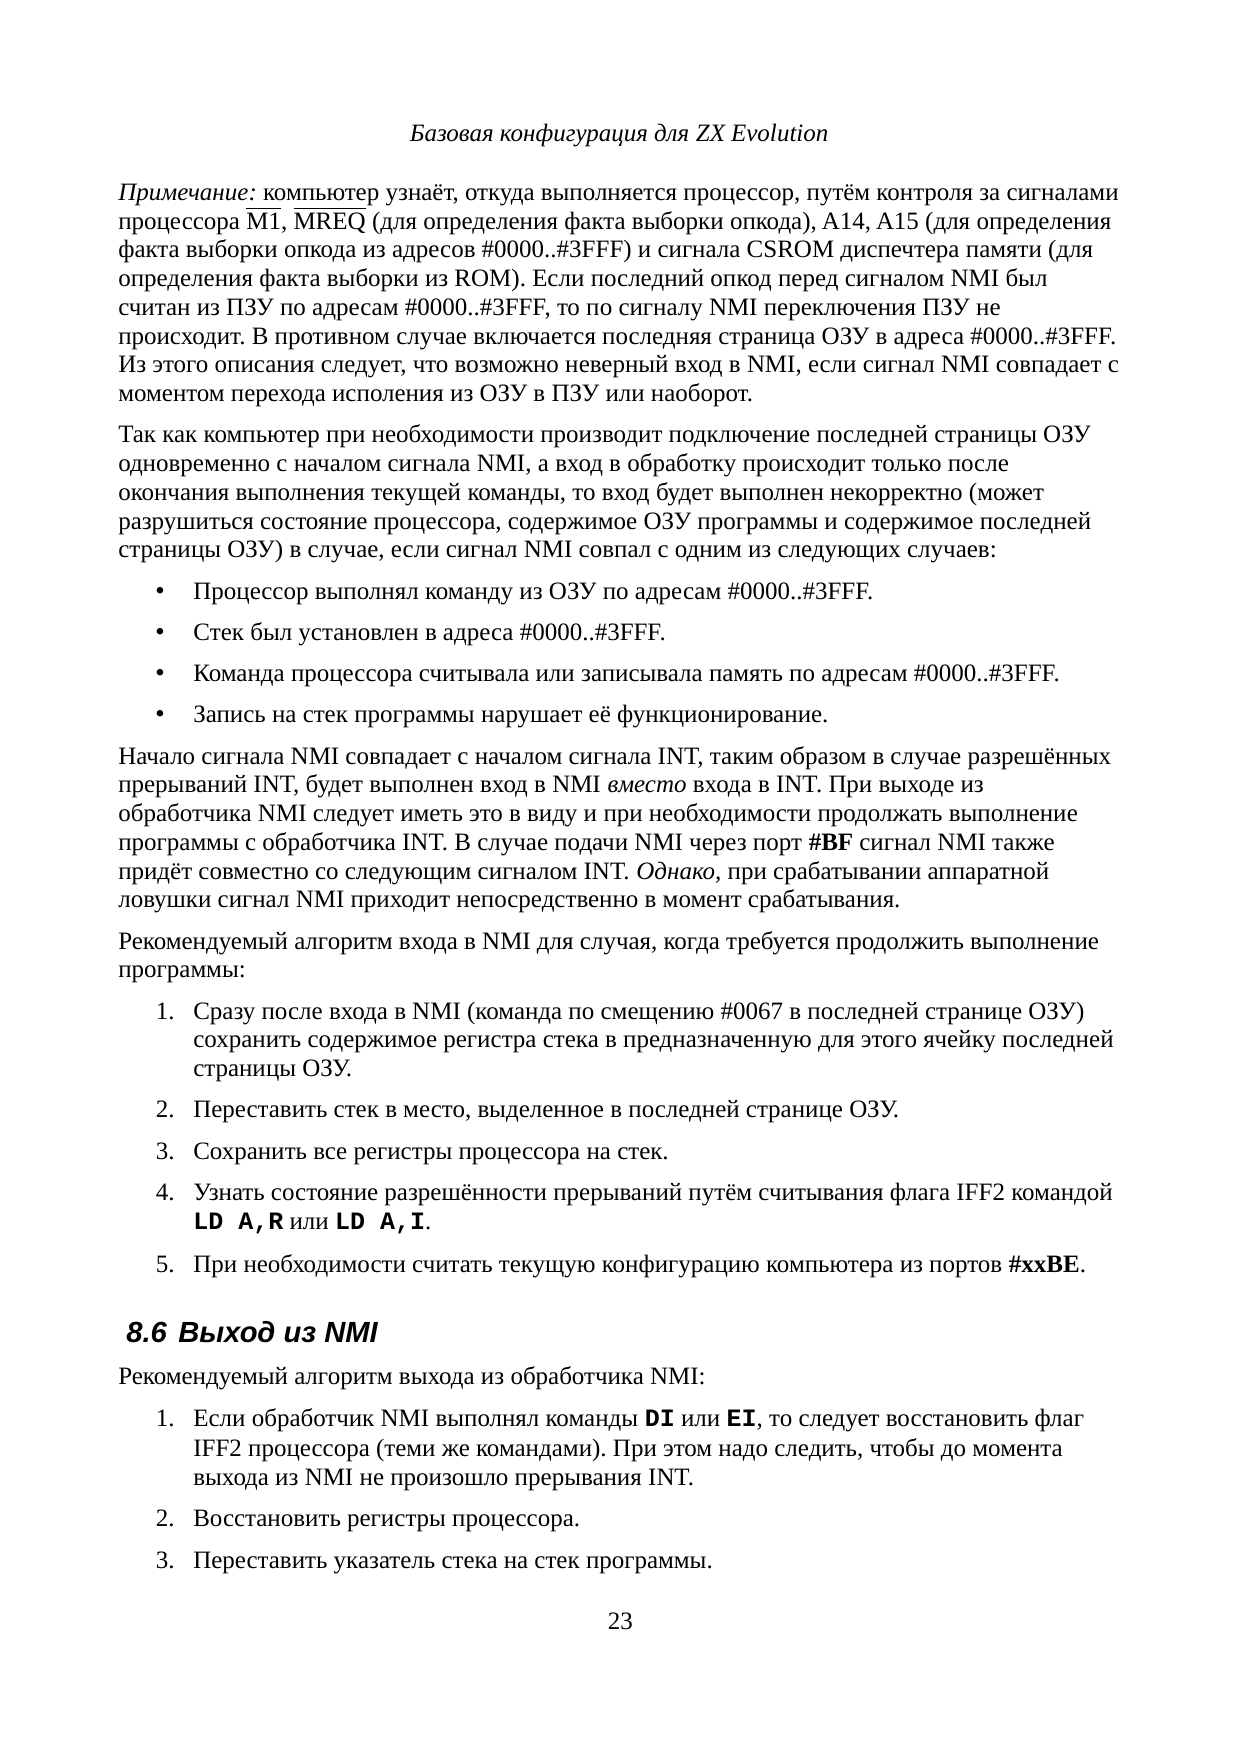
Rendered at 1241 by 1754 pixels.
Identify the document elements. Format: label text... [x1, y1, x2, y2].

list Переставить указатель стека на стек программы. [156, 1545, 1122, 1573]
list Если обработчик NMI выполнял команды DI или EI, то следует восстановить флаг IFF2 процессора (теми же командами). При этом надо следить, чтобы до момента выхода из NMI не произошло прерывания INT. [156, 1403, 1122, 1491]
text Примечание: компьютер узнаёт, откуда выполняется процессор, путём контроля за сигналами процессора M1, MREQ (для определения факта выборки опкода), A14, A15 (для определения факта выборки опкода из адресов #0000..#3FFF) и сигнала CSROM диспечтера памяти (для определения факта выборки из ROM). Если последний опкод перед сигналом NMI был считан из ПЗУ по адресам #0000..#3FFF, то по сигналу NMI переключения ПЗУ не происходит. В противном случае включается последняя страница ОЗУ в адреса #0000..#3FFF. Из этого описания следует, что возможно неверный вход в NMI, если сигнал NMI совпадает с моментом перехода исполения из OЗУ в ПЗУ или наоборот. [118, 177, 1122, 407]
list Сразу после входа в NMI (команда по смещению #0067 в последней странице ОЗУ) сохранить содержимое регистра стека в предназначенную для этого ячейку последней страницы ОЗУ. [156, 996, 1122, 1082]
list Процессор выполнял команду из ОЗУ по адресам #0000..#3FFF. [156, 576, 1122, 604]
list Сохранить все регистры процессора на стек. [156, 1136, 1122, 1164]
list Узнать состояние разрешённости прерываний путём считывания флага IFF2 командой LD A,R или LD A,I. [156, 1177, 1122, 1237]
text Так как компьютер при необходимости производит подключение последней страницы ОЗУ одновременно с началом сигнала NMI, а вход в обработку происходит только после окончания выполнения текущей команды, то вход будет выполнен некорректно (может разрушиться состояние процессора, содержимое ОЗУ программы и содержимое последней страницы ОЗУ) в случае, если сигнал NMI совпал с одним из следующих случаев: [118, 419, 1122, 563]
text Начало сигнала NMI совпадает с началом сигнала INT, таким образом в случае разрешённых прерываний INT, будет выполнен вход в NMI вместо входа в INT. При выходе из обработчика NMI следует иметь это в виду и при необходимости продолжать выполнение программы с обработчика INT. В случае подачи NMI через порт #BF сигнал NMI также придёт совместно со следующим сигналом INT. Однако, при срабатывании аппаратной ловушки сигнал NMI приходит непосредственно в момент срабатывания. [118, 741, 1122, 913]
list Cтек был установлен в адреса #0000..#3FFF. [156, 617, 1122, 646]
list Запись на стек программы нарушает её функционирование. [156, 699, 1122, 728]
text Рекомендуемый алгоритм выхода из обработчика NMI: [118, 1361, 1122, 1390]
text Рекомендуемый алгоритм входа в NMI для случая, когда требуется продолжить выполнение программы: [118, 926, 1122, 983]
list Команда процессора считывала или записывала память по адресам #0000..#3FFF. [156, 658, 1122, 687]
subtitle Выход из NMI [118, 1315, 1122, 1349]
list При необходимости считать текущую конфигурацию компьютера из портов #xxBE. [156, 1249, 1122, 1278]
list Переставить стек в место, выделенное в последней странице ОЗУ. [156, 1094, 1122, 1123]
list Восстановить регистры процессора. [156, 1503, 1122, 1532]
